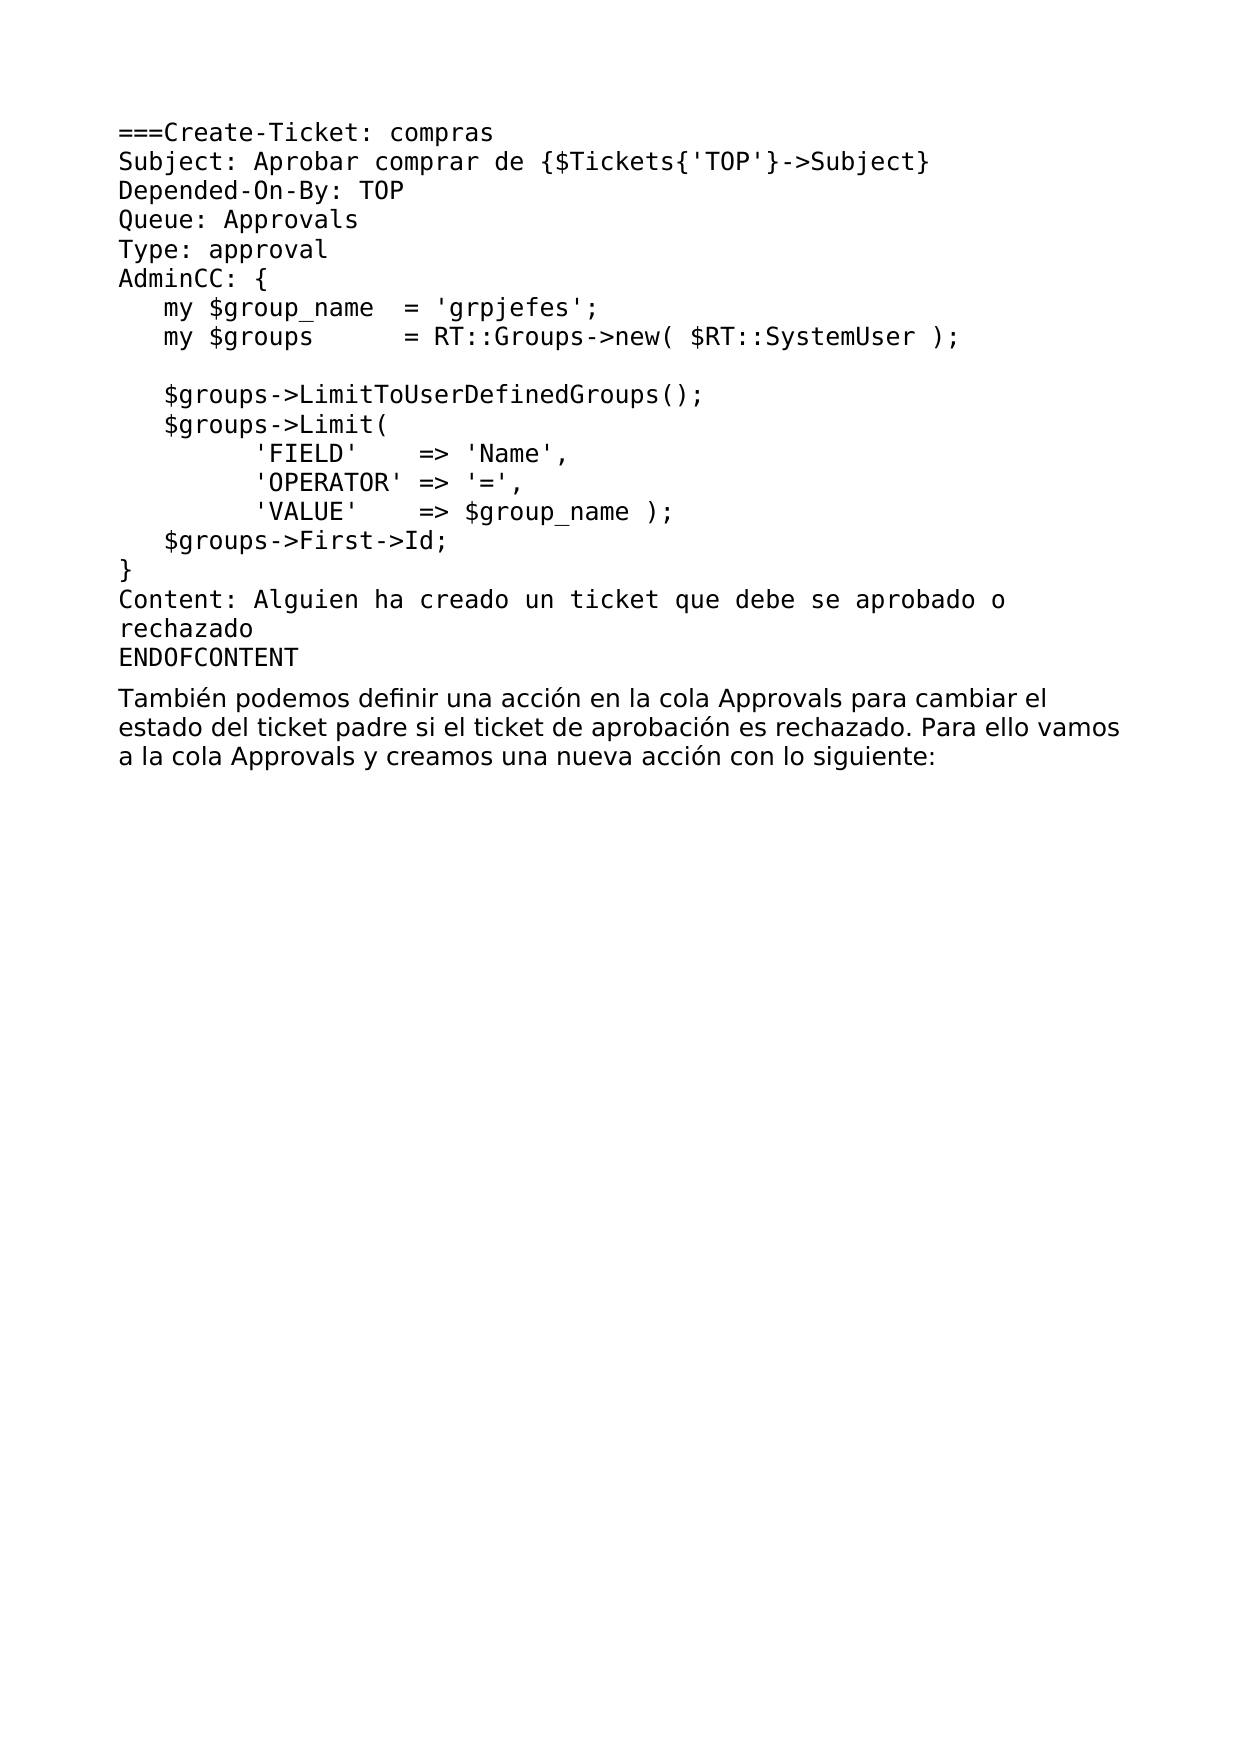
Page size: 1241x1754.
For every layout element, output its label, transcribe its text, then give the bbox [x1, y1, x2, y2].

text ===Create-Ticket: compras Subject: Aprobar comprar de {$Tickets{'TOP'}->Subject} Depended-On-By: TOP Queue: Approvals Type: approval AdminCC: { my $group_name = 'grpjefes'; my $groups = RT::Groups->new( $RT::SystemUser ); $groups->LimitToUserDefinedGroups(); $groups->Limit( 'FIELD' => 'Name', 'OPERATOR' => '=', 'VALUE' => $group_name ); $groups->First->Id; } Content: Alguien ha creado un ticket que debe se aprobado o rechazado ENDOFCONTENT [118, 118, 1122, 672]
text También podemos definir una acción en la cola Approvals para cambiar el estado del ticket padre si el ticket de aprobación es rechazado. Para ello vamos a la cola Approvals y creamos una nueva acción con lo siguiente: [118, 684, 1122, 772]
